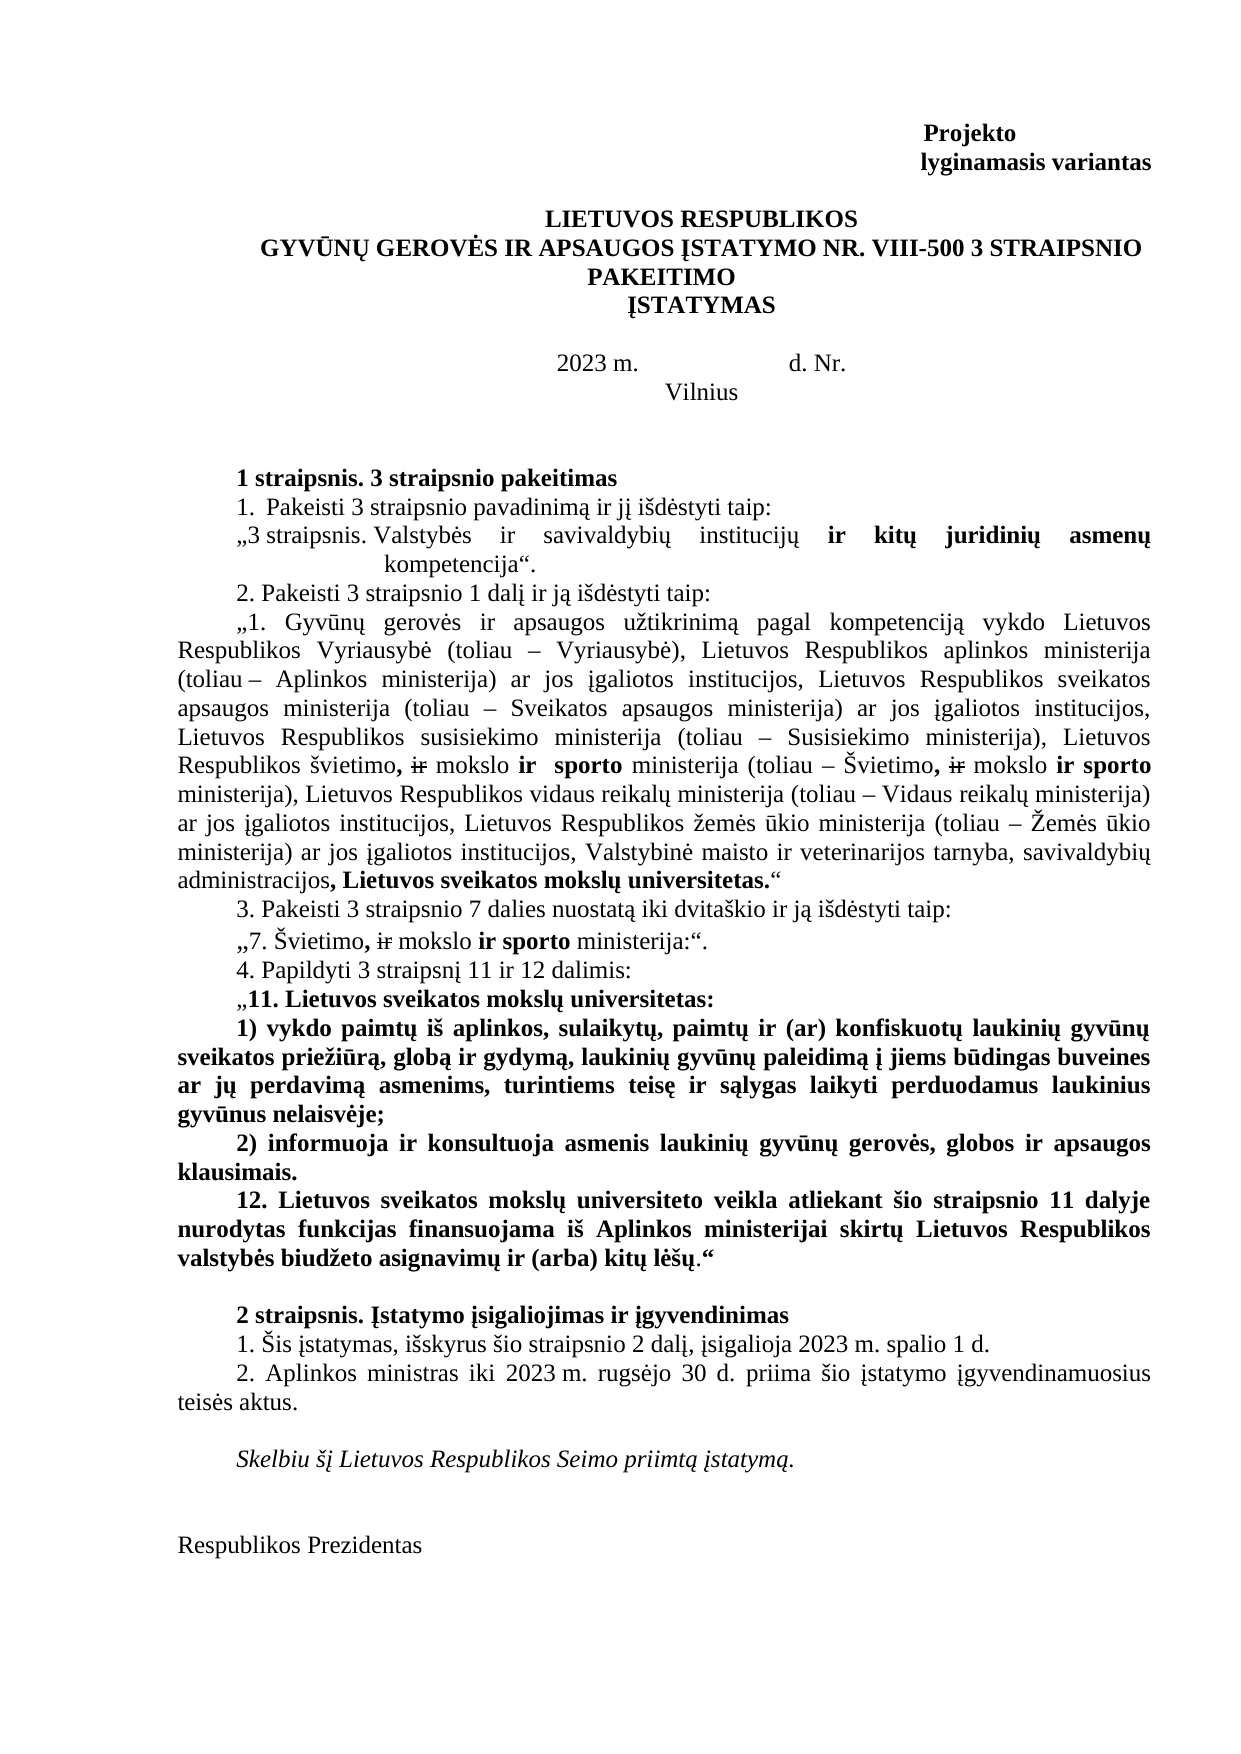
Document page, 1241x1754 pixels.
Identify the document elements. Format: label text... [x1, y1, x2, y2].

text 1 straipsnis. 3 straipsnio pakeitimas [177, 463, 1152, 492]
text 12. Lietuvos sveikatos mokslų universiteto veikla atliekant šio straipsnio 11 dalyje nurodytas funkcijas finansuojama iš Aplinkos ministerijai skirtų Lietuvos Respublikos valstybės biudžeto asignavimų ir (arba) kitų lėšų.“ [177, 1186, 1152, 1272]
text „3 straipsnis. Valstybės ir savivaldybių institucijų ir kitų juridinių asmenų kompetencija“. [236, 521, 1152, 578]
text Skelbiu šį Lietuvos Respublikos Seimo priimtą įstatymą. [177, 1444, 1152, 1473]
text 3. Pakeisti 3 straipsnio 7 dalies nuostatą iki dvitaškio ir ją išdėstyti taip: [177, 894, 1152, 923]
text „7. Švietimo, ir mokslo ir sporto ministerija:“. [177, 923, 1152, 956]
text „11. Lietuvos sveikatos mokslų universitetas: [177, 984, 1152, 1013]
text ĮSTATYMAS [177, 291, 1152, 319]
text GYVŪNŲ GEROVĖS IR APSAUGOS ĮSTATYMO NR. VIII-500 3 STRAIPSNIO PAKEITIMO [177, 233, 1152, 291]
text 1) vykdo paimtų iš aplinkos, sulaikytų, paimtų ir (ar) konfiskuotų laukinių gyvūnų sveikatos priežiūrą, globą ir gydymą, laukinių gyvūnų paleidimą į jiems būdingas buveines ar jų perdavimą asmenims, turintiems teisę ir sąlygas laikyti perduodamus laukinius gyvūnus nelaisvėje; [177, 1013, 1152, 1128]
text 2 straipsnis. Įstatymo įsigaliojimas ir įgyvendinimas [177, 1301, 1152, 1329]
text 2023 m. d. Nr. [177, 348, 1152, 377]
text Vilnius [177, 377, 1152, 406]
text Respublikos Prezidentas [177, 1531, 1152, 1559]
text LIETUVOS RESPUBLIKOS [177, 204, 1152, 233]
text 1. Šis įstatymas, išskyrus šio straipsnio 2 dalį, įsigalioja 2023 m. spalio 1 d. [177, 1329, 1152, 1358]
text Projekto [323, 118, 1152, 147]
text 2) informuoja ir konsultuoja asmenis laukinių gyvūnų gerovės, globos ir apsaugos klausimais. [177, 1128, 1152, 1186]
text „1. Gyvūnų gerovės ir apsaugos užtikrinimą pagal kompetenciją vykdo Lietuvos Respublikos Vyriausybė (toliau – Vyriausybė), Lietuvos Respublikos aplinkos ministerija (toliau – Aplinkos ministerija) ar jos įgaliotos institucijos, Lietuvos Respublikos sveikatos apsaugos ministerija (toliau – Sveikatos apsaugos ministerija) ar jos įgaliotos institucijos, Lietuvos Respublikos susisiekimo ministerija (toliau – Susisiekimo ministerija), Lietuvos Respublikos švietimo, ir mokslo ir sporto ministerija (toliau – Švietimo, ir mokslo ir sporto ministerija), Lietuvos Respublikos vidaus reikalų ministerija (toliau – Vidaus reikalų ministerija) ar jos įgaliotos institucijos, Lietuvos Respublikos žemės ūkio ministerija (toliau – Žemės ūkio ministerija) ar jos įgaliotos institucijos, Valstybinė maisto ir veterinarijos tarnyba, savivaldybių administracijos, Lietuvos sveikatos mokslų universitetas.“ [177, 607, 1152, 894]
text 2. Aplinkos ministras iki 2023 m. rugsėjo 30 d. priima šio įstatymo įgyvendinamuosius teisės aktus. [177, 1358, 1152, 1416]
text 1. Pakeisti 3 straipsnio pavadinimą ir jį išdėstyti taip: [236, 492, 1152, 521]
text 2. Pakeisti 3 straipsnio 1 dalį ir ją išdėstyti taip: [177, 578, 1152, 607]
text 4. Papildyti 3 straipsnį 11 ir 12 dalimis: [177, 956, 1152, 984]
text lyginamasis variantas [177, 147, 1152, 176]
